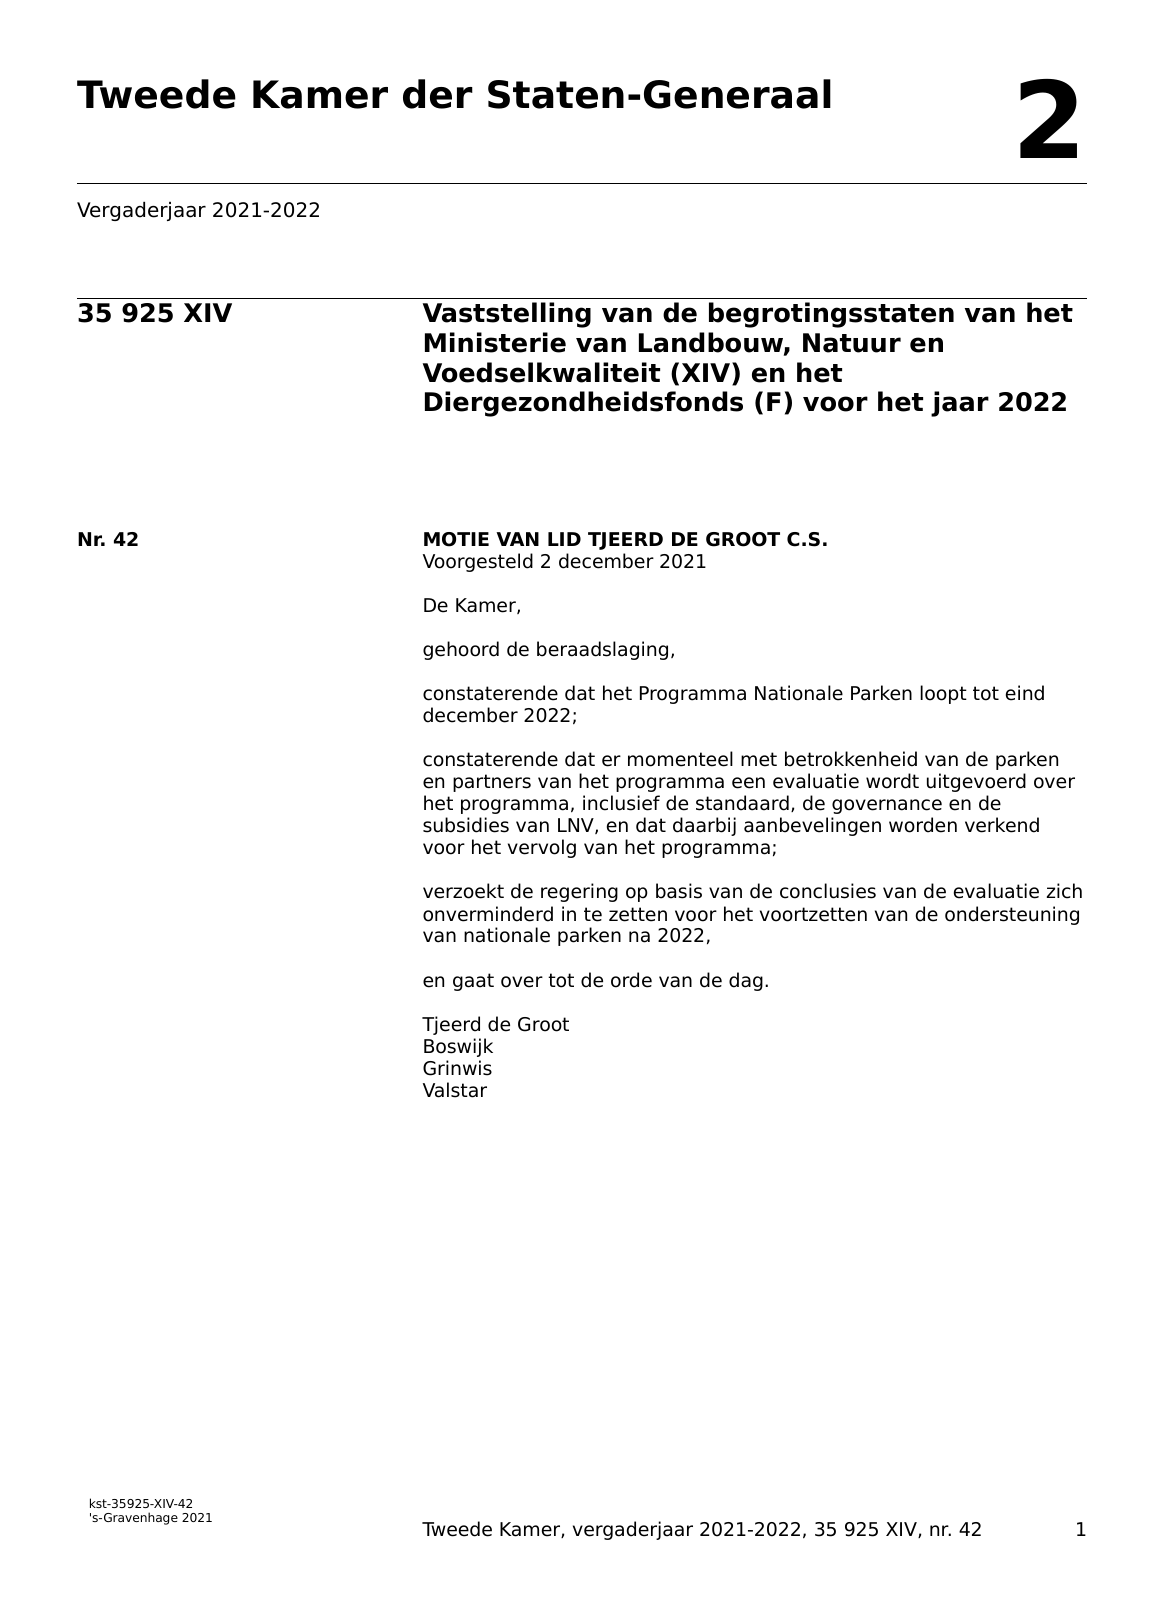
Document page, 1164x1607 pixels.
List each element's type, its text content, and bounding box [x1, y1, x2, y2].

text en gaat over tot de orde van de dag. [422, 969, 1087, 992]
text Tjeerd de Groot [422, 1014, 1087, 1036]
table_header Tweede Kamer der Staten-Generaal [77, 59, 886, 183]
text gehoord de beraadslaging, [422, 639, 1087, 661]
subtitle Nr. 42 MOTIE VAN LID TJEERD DE GROOT C.S. [77, 529, 1087, 551]
text Grinwis [422, 1058, 1087, 1080]
text Valstar [422, 1080, 1087, 1102]
text constaterende dat er momenteel met betrokkenheid van de parken en partners van het programma een evaluatie wordt uitgevoerd over het programma, inclusief de standaard, de governance en de subsidies van LNV, en dat daarbij aanbevelingen worden verkend voor het vervolg van het programma; [422, 749, 1087, 859]
subtitle 35 925 XIV Vaststelling van de begrotingsstaten van het Ministerie van Landbouw, Natuur en Voedselkwaliteit (XIV) en het Diergezondheidsfonds (F) voor het jaar 2022 [77, 299, 1087, 418]
text kst-35925-XIV-42 [88, 1497, 323, 1511]
text Voorgesteld 2 december 2021 [422, 551, 1087, 573]
text verzoekt de regering op basis van de conclusies van de evaluatie zich onverminderd in te zetten voor het voortzetten van de ondersteuning van nationale parken na 2022, [422, 881, 1087, 947]
table_header 2 [886, 59, 1087, 183]
table_cell Vergaderjaar 2021-2022 [77, 184, 1087, 298]
text 's-Gravenhage 2021 [88, 1511, 323, 1525]
text constaterende dat het Programma Nationale Parken loopt tot eind december 2022; [422, 683, 1087, 727]
text De Kamer, [422, 595, 1087, 617]
text Boswijk [422, 1036, 1087, 1058]
